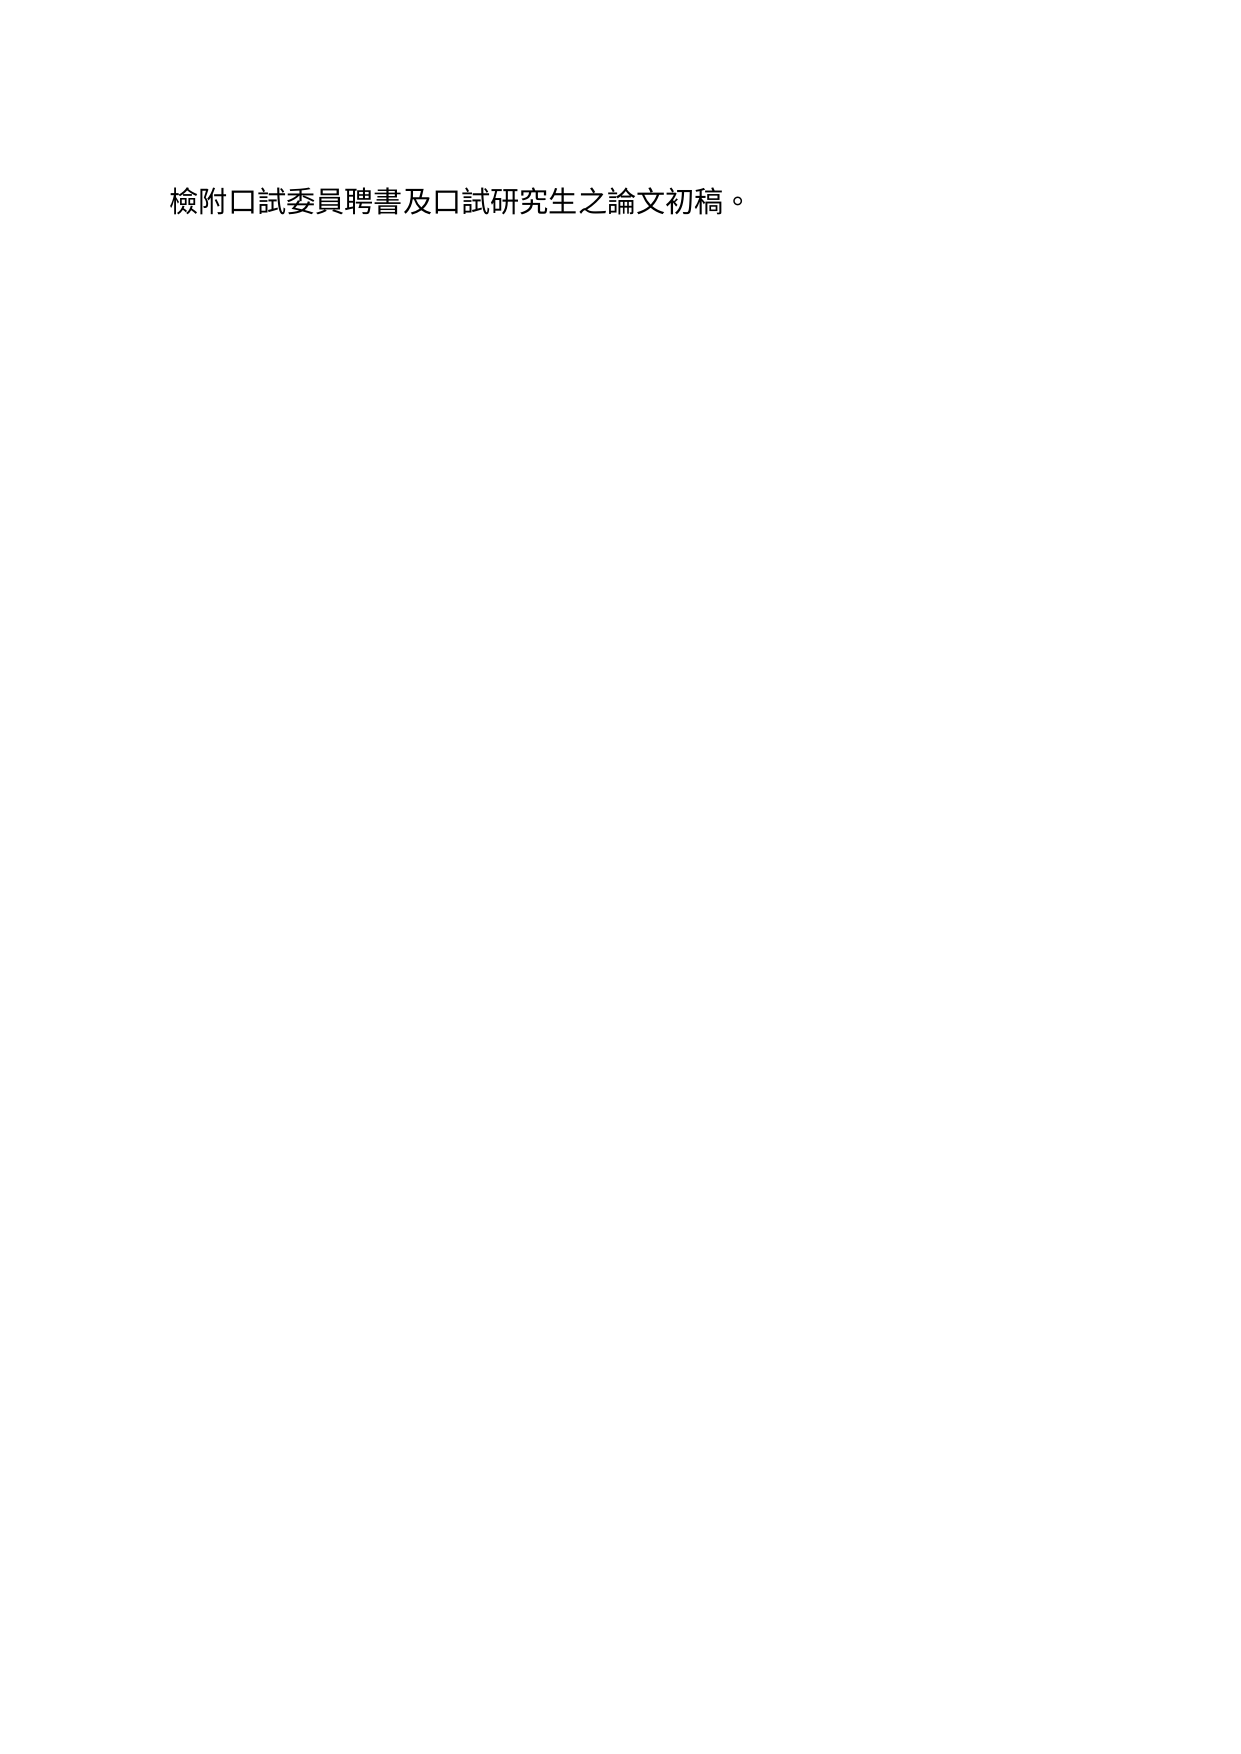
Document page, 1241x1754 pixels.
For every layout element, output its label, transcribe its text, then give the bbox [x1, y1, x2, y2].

text 檢附口試委員聘書及口試研究生之論文初稿。 [148, 158, 1092, 221]
